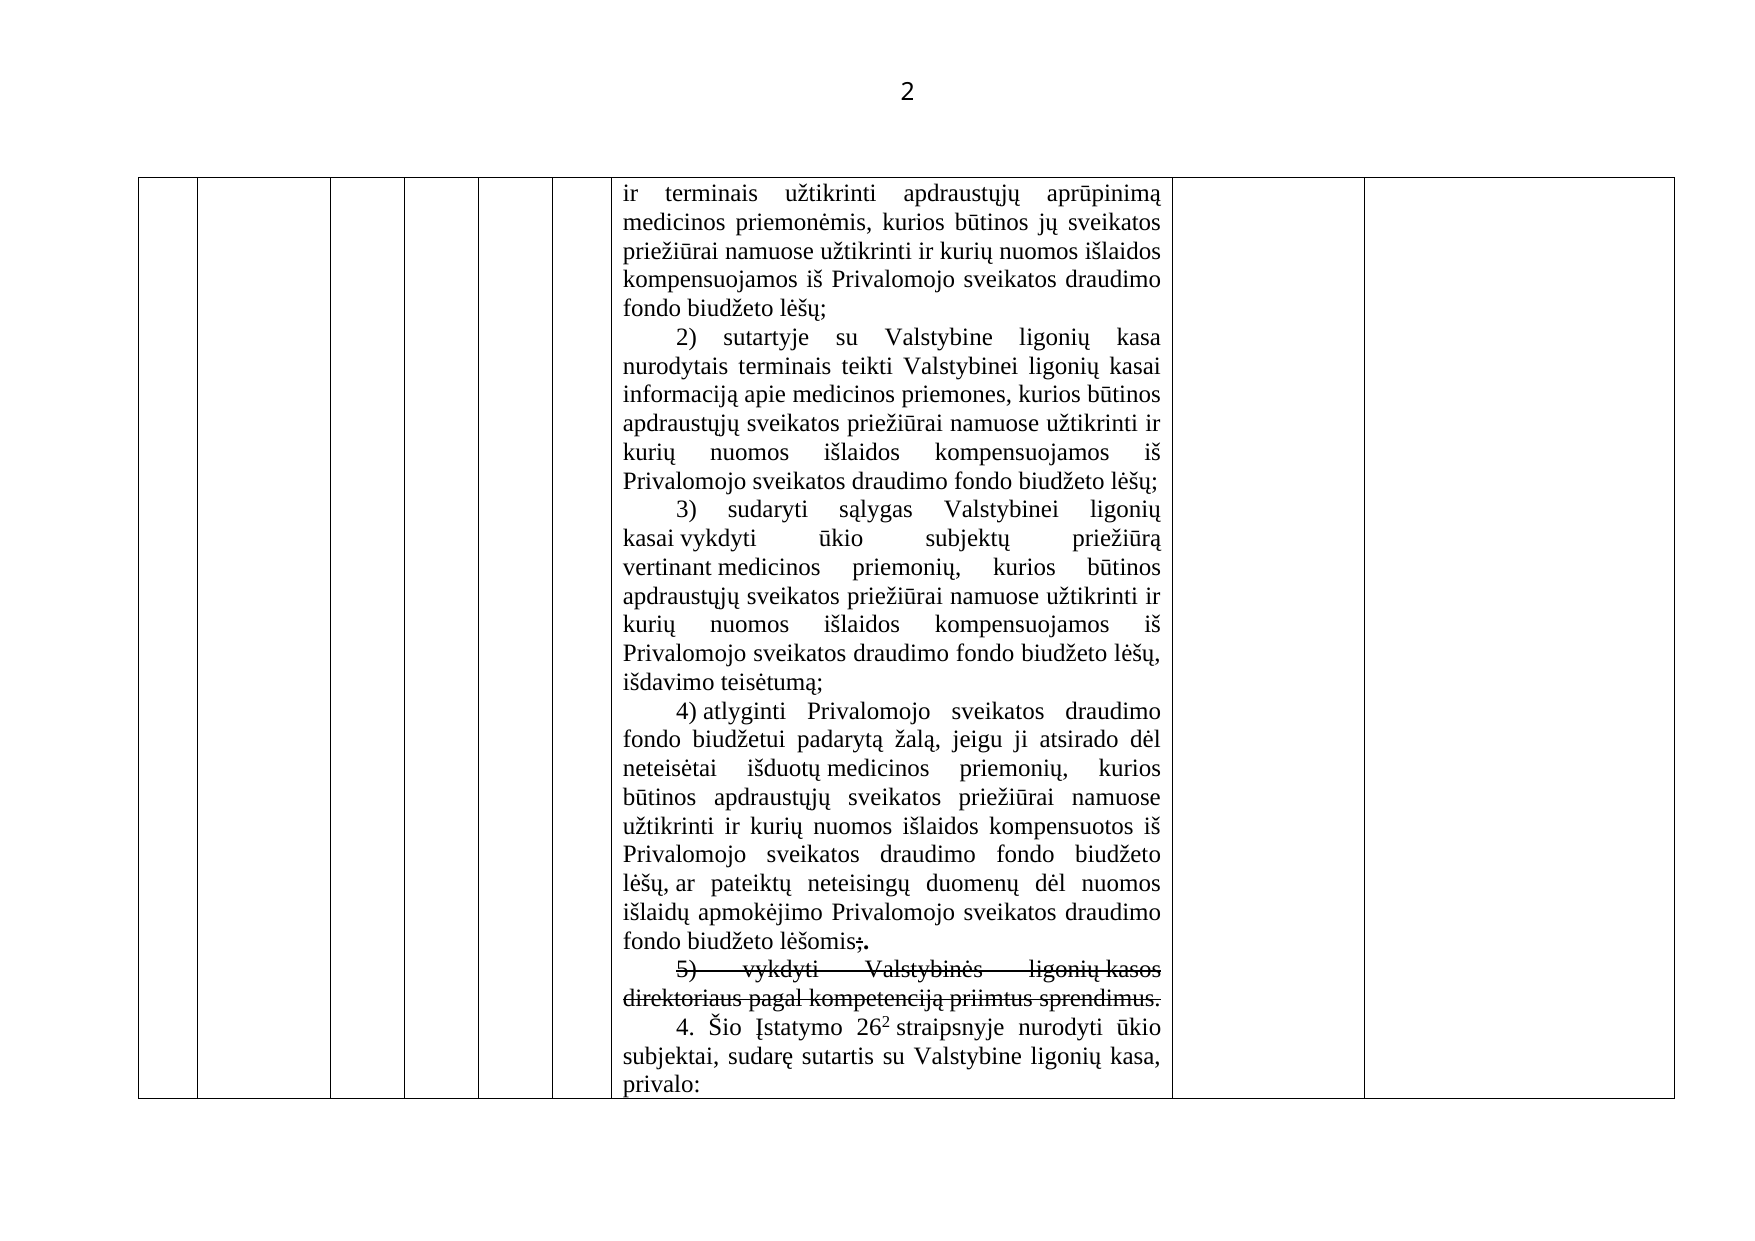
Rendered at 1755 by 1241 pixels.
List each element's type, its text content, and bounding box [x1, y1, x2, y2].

table_cell [1173, 178, 1364, 1098]
table_cell [553, 178, 611, 1098]
table_cell [405, 178, 478, 1098]
table_cell [479, 178, 552, 1098]
table_cell ir terminais užtikrinti apdraustųjų aprūpinimą medicinos priemonėmis, kurios būtinos jų sveikatos priežiūrai namuose užtikrinti ir kurių nuomos išlaidos kompensuojamos iš Privalomojo sveikatos draudimo fondo biudžeto lėšų; 2) sutartyje su Valstybine ligonių kasa nurodytais terminais teikti Valstybinei ligonių kasai informaciją apie medicinos priemones, kurios būtinos apdraustųjų sveikatos priežiūrai namuose užtikrinti ir kurių nuomos išlaidos kompensuojamos iš Privalomojo sveikatos draudimo fondo biudžeto lėšų; 3) sudaryti sąlygas Valstybinei ligonių kasai vykdyti ūkio subjektų priežiūrą vertinant medicinos priemonių, kurios būtinos apdraustųjų sveikatos priežiūrai namuose užtikrinti ir kurių nuomos išlaidos kompensuojamos iš Privalomojo sveikatos draudimo fondo biudžeto lėšų, išdavimo teisėtumą; 4) atlyginti Privalomojo sveikatos draudimo fondo biudžetui padarytą žalą, jeigu ji atsirado dėl neteisėtai išduotų medicinos priemonių, kurios būtinos apdraustųjų sveikatos priežiūrai namuose užtikrinti ir kurių nuomos išlaidos kompensuotos iš Privalomojo sveikatos draudimo fondo biudžeto lėšų, ar pateiktų neteisingų duomenų dėl nuomos išlaidų apmokėjimo Privalomojo sveikatos draudimo fondo biudžeto lėšomis;. 5) vykdyti Valstybinės ligonių kasos direktoriaus pagal kompetenciją priimtus sprendimus. 4. Šio Įstatymo 262 straipsnyje nurodyti ūkio subjektai, sudarę sutartis su Valstybine ligonių kasa, privalo: [612, 178, 1172, 1098]
table_cell [198, 178, 330, 1098]
table_cell [1365, 178, 1674, 1098]
table_cell [139, 178, 197, 1098]
table_cell [331, 178, 404, 1098]
